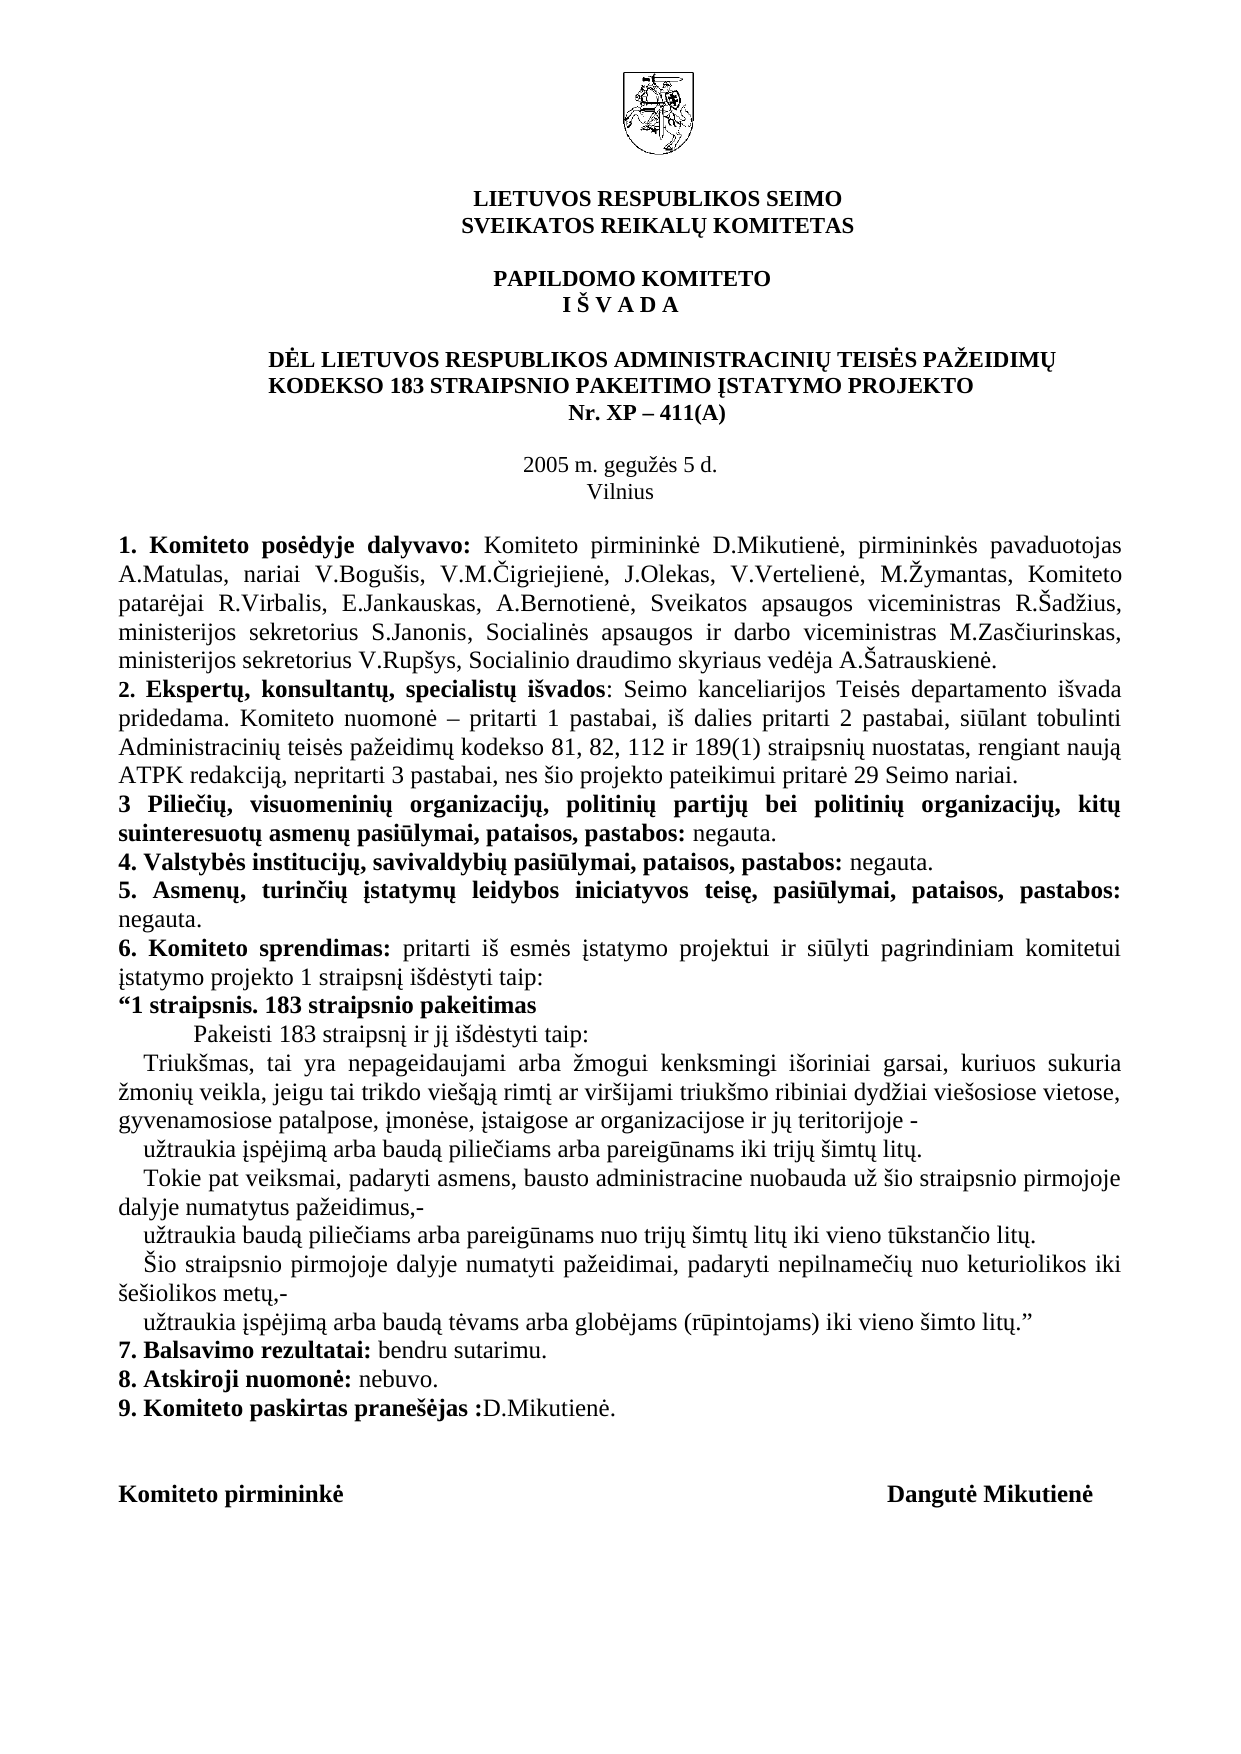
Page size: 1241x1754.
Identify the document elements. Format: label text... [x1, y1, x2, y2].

text užtraukia baudą piliečiams arba pareigūnams nuo trijų šimtų litų iki vieno tūkstančio litų. [118, 1221, 1122, 1249]
subtitle Komiteto pirmininkė Dangutė Mikutienė [118, 1479, 1122, 1508]
text 5. Asmenų, turinčių įstatymų leidybos iniciatyvos teisę, pasiūlymai, pataisos, pastabos: negauta. [118, 876, 1122, 933]
text 3 Piliečių, visuomeninių organizacijų, politinių partijų bei politinių organizacijų, kitų suinteresuotų asmenų pasiūlymai, pataisos, pastabos: negauta. [118, 789, 1122, 847]
text 2. Ekspertų, konsultantų, specialistų išvados: Seimo kanceliarijos Teisės departamento išvada pridedama. Komiteto nuomonė – pritarti 1 pastabai, iš dalies pritarti 2 pastabai, siūlant tobulinti Administracinių teisės pažeidimų kodekso 81, 82, 112 ir 189(1) straipsnių nuostatas, rengiant naują ATPK redakciją, nepritarti 3 pastabai, nes šio projekto pateikimui pritarė 29 Seimo nariai. [118, 674, 1122, 789]
text užtraukia įspėjimą arba baudą piliečiams arba pareigūnams iki trijų šimtų litų. [118, 1134, 1122, 1163]
text 1. Komiteto posėdyje dalyvavo: Komiteto pirmininkė D.Mikutienė, pirmininkės pavaduotojas A.Matulas, nariai V.Bogušis, V.M.Čigriejienė, J.Olekas, V.Vertelienė, M.Žymantas, Komiteto patarėjai R.Virbalis, E.Jankauskas, A.Bernotienė, Sveikatos apsaugos viceministras R.Šadžius, ministerijos sekretorius S.Janonis, Socialinės apsaugos ir darbo viceministras M.Zasčiurinskas, ministerijos sekretorius V.Rupšys, Socialinio draudimo skyriaus vedėja A.Šatrauskienė. [118, 531, 1122, 674]
subtitle PAPILDOMO KOMITETO [418, 264, 1122, 291]
text DĖL LIETUVOS RESPUBLIKOS ADMINISTRACINIŲ TEISĖS PAŽEIDIMŲ KODEKSO 183 STRAIPSNIO PAKEITIMO ĮSTATYMO PROJEKTO [268, 346, 1122, 399]
text 4. Valstybės institucijų, savivaldybių pasiūlymai, pataisos, pastabos: negauta. [118, 847, 1122, 876]
text Nr. XP – 411(A) [268, 399, 1122, 425]
text užtraukia įspėjimą arba baudą tėvams arba globėjams (rūpintojams) iki vieno šimto litų.” [118, 1307, 1122, 1336]
text Tokie pat veiksmai, padaryti asmens, bausto administracine nuobauda už šio straipsnio pirmojoje dalyje numatytus pažeidimus,- [118, 1163, 1122, 1221]
subtitle SVEIKATOS REIKALŲ KOMITETAS [118, 212, 1122, 238]
text 2005 m. gegužės 5 d. [118, 451, 1122, 478]
text Šio straipsnio pirmojoje dalyje numatyti pažeidimai, padaryti nepilnamečių nuo keturiolikos iki šešiolikos metų,- [118, 1249, 1122, 1307]
text 6. Komiteto sprendimas: pritarti iš esmės įstatymo projektui ir siūlyti pagrindiniam komitetui įstatymo projekto 1 straipsnį išdėstyti taip: [118, 933, 1122, 991]
text 7. Balsavimo rezultatai: bendru sutarimu. [118, 1336, 1122, 1364]
subtitle I Š V A D A [118, 291, 1122, 317]
text Pakeisti 183 straipsnį ir jį išdėstyti taip: [118, 1019, 1122, 1048]
text 9. Komiteto paskirtas pranešėjas :D.Mikutienė. [118, 1393, 1122, 1422]
text 8. Atskiroji nuomonė: nebuvo. [118, 1364, 1122, 1393]
text Vilnius [118, 478, 1122, 504]
text “1 straipsnis. 183 straipsnio pakeitimas [118, 991, 1122, 1019]
text LIETUVOS RESPUBLIKOS SEIMO [118, 186, 1122, 212]
text Triukšmas, tai yra nepageidaujami arba žmogui kenksmingi išoriniai garsai, kuriuos sukuria žmonių veikla, jeigu tai trikdo viešąją rimtį ar viršijami triukšmo ribiniai dydžiai viešosiose vietose, gyvenamosiose patalpose, įmonėse, įstaigose ar organizacijose ir jų teritorijoje - [118, 1048, 1122, 1134]
